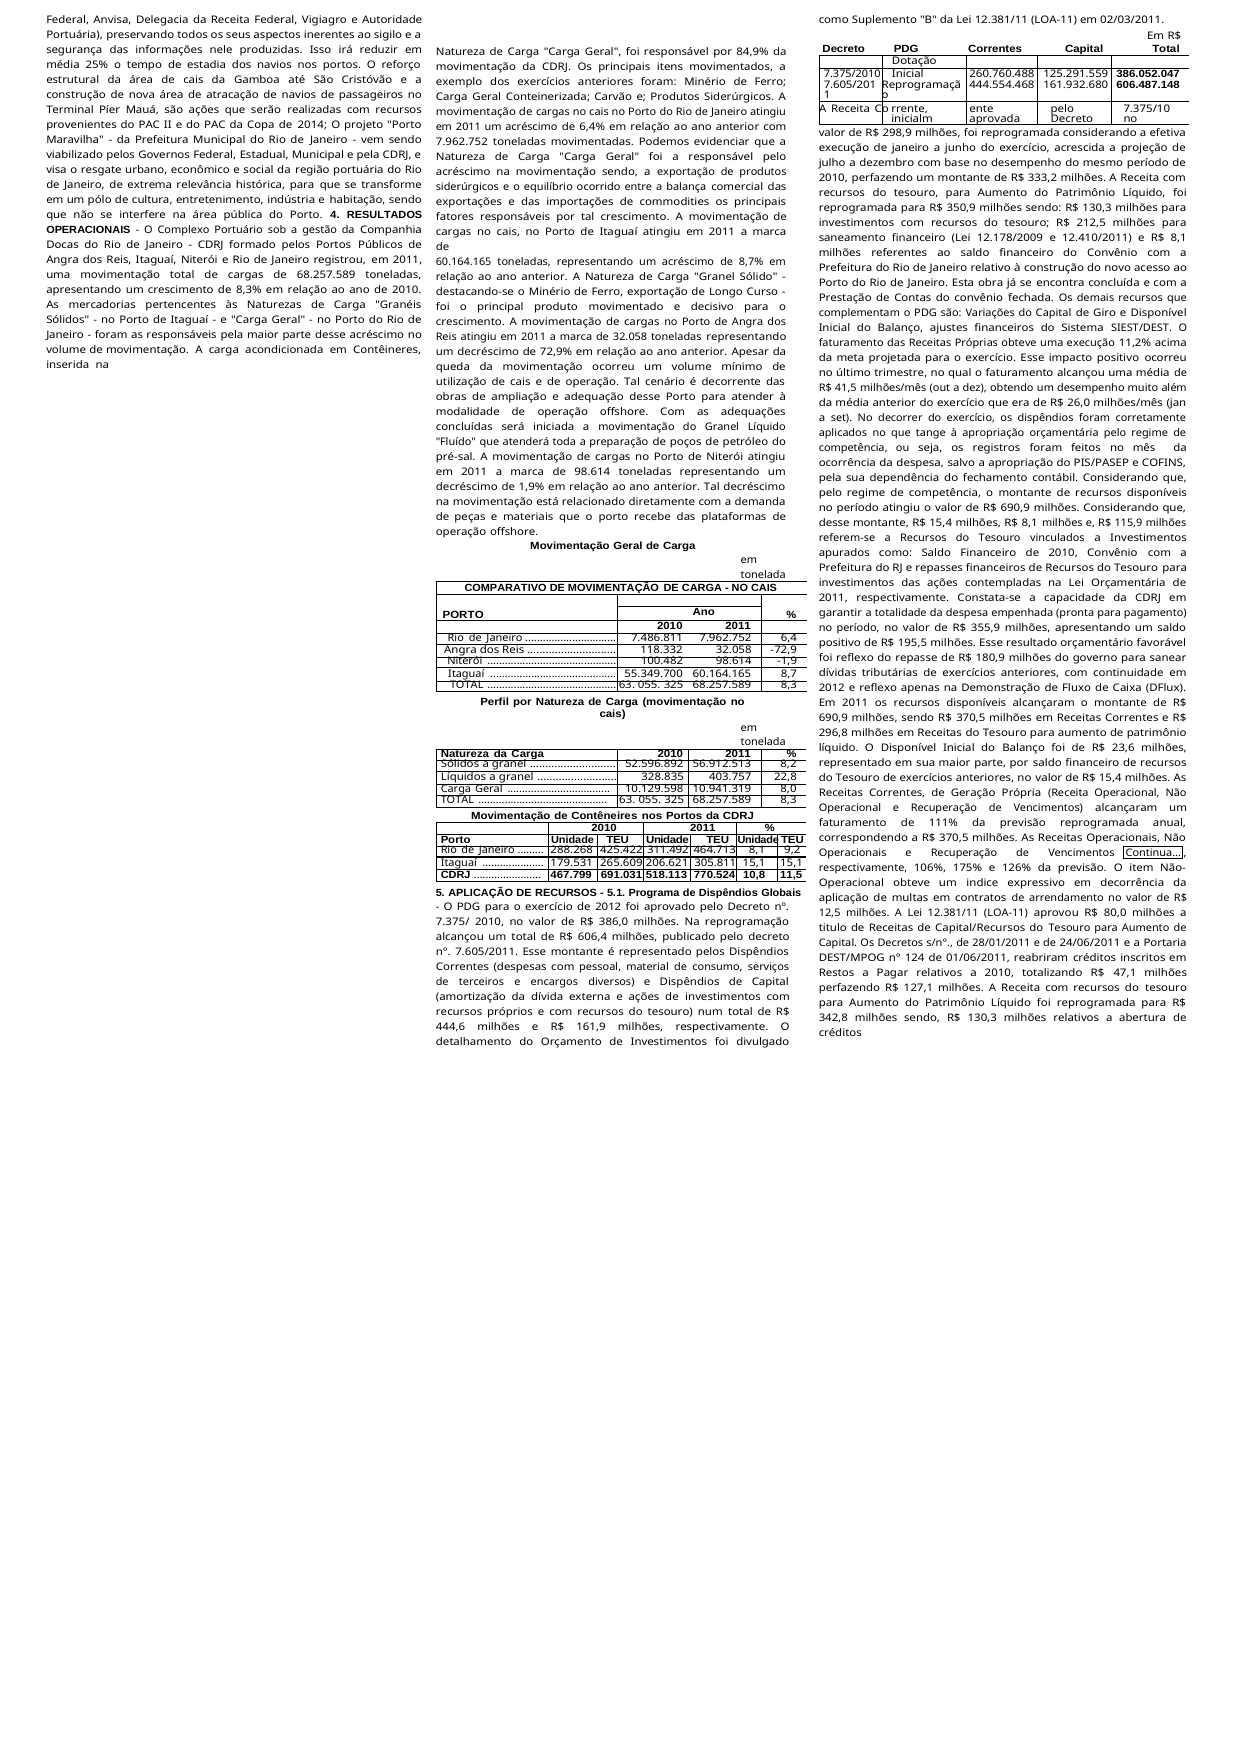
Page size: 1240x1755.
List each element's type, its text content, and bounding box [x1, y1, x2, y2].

table_cell TOTAL ............................................ [437, 682, 617, 691]
table_cell A Receita Co [820, 102, 882, 124]
table_cell 10.941.319 [689, 785, 761, 795]
table_cell 288.268 [549, 847, 597, 856]
table_cell Sólidos a granel ............................ [437, 761, 617, 771]
table_cell % [762, 595, 807, 620]
table_cell 7.375/10 no [1112, 102, 1189, 124]
table_cell 425.422 [598, 847, 643, 856]
table_cell 8,3 [762, 682, 807, 691]
table_cell 265.609 [598, 858, 643, 869]
table_header [820, 56, 882, 68]
table_cell 118.332 [618, 645, 688, 657]
table_cell Angra dos Reis ............................. [437, 645, 617, 657]
table_cell -72,9 [762, 645, 807, 657]
text em tonelada [740, 553, 805, 581]
table_cell Itaguaí ........................................... [437, 668, 617, 681]
table_header 2011 [689, 750, 761, 760]
subtitle Movimentação de Contêneires nos Portos da CDRJ [470, 810, 754, 822]
table_cell 464.713 [691, 847, 736, 856]
table_cell 8,7 [762, 668, 807, 681]
table_cell 15,1 [778, 858, 806, 869]
table_cell pelo Decreto [1038, 102, 1111, 124]
table_cell 179.531 [549, 858, 597, 869]
table_cell 10.129.598 [618, 785, 688, 795]
table_header % [762, 750, 806, 760]
text Em R$ [809, 28, 1181, 42]
table_cell 691.031 [598, 870, 643, 881]
table_cell Unidade [549, 835, 597, 846]
table_cell 518.113 [644, 870, 690, 881]
table_cell 52.596.892 [618, 761, 688, 771]
table_cell 2011 [688, 621, 761, 632]
table_header Natureza da Carga [437, 750, 617, 760]
table_cell 63. 055. 325 [618, 682, 688, 691]
table_cell 98.614 [688, 658, 761, 667]
table_cell 6,4 [762, 634, 807, 644]
table_cell 386.052.047 606.487.148 [1112, 69, 1189, 101]
table_cell 11,5 [778, 870, 806, 881]
table_cell Ano [618, 607, 761, 620]
table_cell ente aprovada [967, 102, 1037, 124]
table_header 2011 [644, 823, 736, 834]
table_cell 125.291.559 161.932.680 [1038, 69, 1111, 101]
table_cell 22,8 [762, 772, 806, 783]
table_cell 8,0 [762, 785, 806, 795]
table_cell Rio de Janeiro ............................... [437, 634, 617, 644]
text em tonelada [740, 720, 805, 748]
table_cell Inicial Reprogramação [883, 69, 966, 101]
subtitle Movimentação Geral de Carga [470, 540, 755, 552]
table_cell TEU [598, 835, 643, 846]
table_cell 100.482 [618, 658, 688, 667]
table_cell [618, 595, 761, 606]
table_cell 9,2 [778, 847, 806, 856]
table_cell 206.621 [644, 858, 690, 869]
table_cell 403.757 [689, 772, 761, 783]
table_cell 7.375/2010 7.605/2011 [820, 69, 882, 101]
table_cell Porto [437, 835, 548, 846]
table_cell 56.912.513 [689, 761, 761, 771]
table_cell PORTO [437, 595, 617, 620]
table_cell 467.799 [549, 870, 597, 881]
table_cell TEU [778, 835, 806, 846]
table_cell 328.835 [618, 772, 688, 783]
table_cell 32.058 [688, 645, 761, 657]
table_cell 305.811 [691, 858, 736, 869]
table_cell rrente, inicialm [883, 102, 966, 124]
list O PDG para o exercício de 2012 foi aprovado pelo Decreto nº. 7.375/ 2010, no valor de R$ 386,0 milhões. Na reprogramação alcançou um total de R$ 606,4 milhões, publicado pelo decreto n°. 7.605/2011. Esse montante é representado pelos Dispêndios Correntes (despesas com pessoal, material de consumo, serviços de terceiros e encargos diversos) e Dispêndios de Capital (amortização da dívida externa e ações de investimentos com recursos próprios e com recursos do tesouro) num total de R$ 444,6 milhões e R$ 161,9 milhões, respectivamente. O detalhamento do Orçamento de Investimentos foi divulgado [436, 899, 789, 1049]
table_cell Unidade [737, 835, 777, 846]
subtitle Perfil por Natureza de Carga (movimentação no cais) [470, 695, 754, 719]
table_cell Niterói ............................................ [437, 658, 617, 667]
text valor de R$ 298,9 milhões, foi reprogramada considerando a efetiva execução de janeiro a junho do exercício, acrescida a projeção de julho a dezembro com base no desempenho do mesmo período de 2010, perfazendo um montante de R$ 333,2 milhões. A Receita com recursos do tesouro, para Aumento do Patrimônio Líquido, foi reprogramada para R$ 350,9 milhões sendo: R$ 130,3 milhões para investimentos com recursos do tesouro; R$ 212,5 milhões para saneamento financeiro (Lei 12.178/2009 e 12.410/2011) e R$ 8,1 milhões referentes ao saldo financeiro do Convênio com a Prefeitura do Rio de Janeiro relativo à construção do novo acesso ao Porto do Rio de Janeiro. Esta obra já se encontra concluída e com a Prestação de Contas do convênio fechada. Os demais recursos que complementam o PDG são: Variações do Capital de Giro e Disponível Inicial do Balanço, ajustes financeiros do Sistema SIEST/DEST. O faturamento das Receitas Próprias obteve uma execução 11,2% acima da meta projetada para o exercício. Esse impacto positivo ocorreu no último trimestre, no qual o faturamento alcançou uma média de R$ 41,5 milhões/mês (out a dez), obtendo um desempenho muito além da média anterior do exercício que era de R$ 26,0 milhões/mês (jan a set). No decorrer do exercício, os dispêndios foram corretamente aplicados no que tange à apropriação orçamentária pelo regime de competência, ou seja, os registros foram feitos no mês da ocorrência da despesa, salvo a apropriação do PIS/PASEP e COFINS, pela sua dependência do fechamento contábil. Considerando que, pelo regime de competência, o montante de recursos disponíveis no período atingiu o valor de R$ 690,9 milhões. Considerando que, desse montante, R$ 15,4 milhões, R$ 8,1 milhões e, R$ 115,9 milhões referem-se a Recursos do Tesouro vinculados a Investimentos apurados como: Saldo Financeiro de 2010, Convênio com a Prefeitura do RJ e repasses financeiros de Recursos do Tesouro para investimentos das ações contempladas na Lei Orçamentária de 2011, respectivamente. Constata-se a capacidade da CDRJ em garantir a totalidade da despesa empenhada (pronta para pagamento) no período, no valor de R$ 355,9 milhões, apresentando um saldo positivo de R$ 195,5 milhões. Esse resultado orçamentário favorável foi reflexo do repasse de R$ 180,9 milhões do governo para sanear dívidas tributárias de exercícios anteriores, com continuidade em 2012 e reflexo apenas na Demonstração de Fluxo de Caixa (DFlux). Em 2011 os recursos disponíveis alcançaram o montante de R$ 690,9 milhões, sendo R$ 370,5 milhões em Receitas Correntes e R$ 296,8 milhões em Receitas do Tesouro para aumento de patrimônio líquido. O Disponível Inicial do Balanço foi de R$ 23,6 milhões, representado em sua maior parte, por saldo financeiro de recursos do Tesouro de exercícios anteriores, no valor de R$ 15,4 milhões. As Receitas Correntes, de Geração Própria (Receita Operacional, Não Operacional e Recuperação de Vencimentos) alcançaram um faturamento de 111% da previsão reprogramada anual, correspondendo a R$ 370,5 milhões. As Receitas Operacionais, Não Operacionais e Recuperação de Vencimentos atingiram, respectivamente, 106%, 175% e 126% da previsão. O item Não-Operacional obteve um indice expressivo em decorrência da aplicação de multas em contratos de arrendamento no valor de R$ 12,5 milhões. A Lei 12.381/11 (LOA-11) aprovou R$ 80,0 milhões a titulo de Receitas de Capital/Recursos do Tesouro para Aumento de Capital. Os Decretos s/n°., de 28/01/2011 e de 24/06/2011 e a Portaria DEST/MPOG n° 124 de 01/06/2011, reabriram créditos inscritos em Restos a Pagar relativos a 2010, totalizando R$ 47,1 milhões perfazendo R$ 127,1 milhões. A Receita com recursos do tesouro para Aumento do Patrimônio Líquido foi reprogramada para R$ 342,8 milhões sendo, R$ 130,3 milhões relativos a abertura de créditos [818, 126, 1187, 1040]
table_cell Itaguaí ..................... [437, 858, 548, 869]
text 3.8. Implantação do Planejamento Estratégico e de Sistemas de Avaliação por Desempenho - A CDRJ promoveu o mapeamento e a documentação de todos seus processos operacionais e de negócios visando garantir o alinhamento da rotina de trabalho à Cadeia de Valor e às diretrizes estratégicas da Companhia. Em paralelo, foi feita a revisão do Plano Básico da Organização (PBO) atualizando as competências e atribuições das áreas. A Cadeia de Valor da Companhia foi definida com base nos processos mapeados; além disso, foi estruturada a versão preliminar do Mapa Estratégico, base para a implantação do Balanced Scorecard (BSC), visando o atendimento à Portaria SEP/PR nº. 214, publicada no DOU, de 11 de setembro de 2008. 3.9. Integração com as Esferas Governamentais - Os portos administrados pela CDRJ encontram-se num forte processo de renovação a partir de um conjunto de ações desencadeadas pelo Governo Federal. Entre os projetos que estão sendo desenvolvidos pela Secretaria de Portos e pela Companhia Docas do Rio de Janeiro destacam-se a conclusão das obras de dragagem do Porto do Rio de Janeiro, executadas desde 2010, num valor de R$ 138,8 milhões, com recursos do PAC adquiridos por meio do Programa Nacional de Dragagem - (PND)”. Foram retirados 3,9 milhões de m³ de sedimentos, o que aumentou a profundidade em alguns trechos de 13 para 15 metros, este fato tornou possível o tráfego de navios com capacidade de até 8 mil TEUs. Ainda no Porto do Rio de Janeiro, foi autorizado por parte da ANTAQ a ampliação do Terminal II da MultiRio e MultiCar, que investirão R$ 492 milhões nas obras de expansão habilitando o Porto do Rio de Janeiro a receber navios "Super Post Panamax", de quinta geração. A ampliação dos berços para 400 metros cada um, permitirá um aumento na capacidade operacional do Terminal para 640 mil contêineres por ano. Foi concluída a implementação do projeto da SEP/ PR "Porto sem Papel", no Porto do Rio de Janeiro, o qual informatiza os procedimentos e integra, na medida em que promove a comunicação de dados entre os agentes intervenientes no processo portuário, eliminando o trâmite de 112 documentos, em diversas vias, e 935 informações em duplicidade junto às seis autoridades anuentes (Polícia Federal, Anvisa, Delegacia da Receita Federal, Vigiagro e Autoridade Portuária), preservando todos os seus aspectos inerentes ao sigilo e a segurança das informações nele produzidas. Isso irá reduzir em média 25% o tempo de estadia dos navios nos portos. O reforço estrutural da área de cais da Gamboa até São Cristóvão e a construção de nova área de atracação de navios de passageiros no Terminal Píer Mauá, são ações que serão realizadas com recursos provenientes do PAC II e do PAC da Copa de 2014; O projeto "Porto Maravilha" - da Prefeitura Municipal do Rio de Janeiro - vem sendo viabilizado pelos Governos Federal, Estadual, Municipal e pela CDRJ, e visa o resgate urbano, econômico e social da região portuária do Rio de Janeiro, de extrema relevância histórica, para que se transforme em um pólo de cultura, entretenimento, indústria e habitação, sendo que não se interfere na área pública do Porto. 4. RESULTADOS OPERACIONAIS - O Complexo Portuário sob a gestão da Companhia Docas do Rio de Janeiro - CDRJ formado pelos Portos Públicos de Angra dos Reis, Itaguaí, Niterói e Rio de Janeiro registrou, em 2011, uma movimentação total de cargas de 68.257.589 toneladas, apresentando um crescimento de 8,3% em relação ao ano de 2010. As mercadorias pertencentes às Naturezas de Carga "Granéis Sólidos" - no Porto de Itaguaí - e "Carga Geral" - no Porto do Rio de Janeiro - foram as responsáveis pela maior parte desse acréscimo no volume de movimentação. A carga acondicionada em Contêineres, inserida na [46, 12, 422, 372]
table_cell 10,8 [737, 870, 777, 881]
text 60.164.165 toneladas, representando um acréscimo de 8,7% em relação ao ano anterior. A Natureza de Carga "Granel Sólido" - destacando-se o Minério de Ferro, exportação de Longo Curso - foi o principal produto movimentado e decisivo para o crescimento. A movimentação de cargas no Porto de Angra dos Reis atingiu em 2011 a marca de 32.058 toneladas representando um decréscimo de 72,9% em relação ao ano anterior. Apesar da queda da movimentação ocorreu um volume mínimo de utilização de cais e de operação. Tal cenário é decorrente das obras de ampliação e adequação desse Porto para atender à modalidade de operação offshore. Com as adequações concluídas será iniciada a movimentação do Granel Líquido "Fluído" que atenderá toda a preparação de poços de petróleo do pré-sal. A movimentação de cargas no Porto de Niterói atingiu em 2011 a marca de 98.614 toneladas representando um decréscimo de 1,9% em relação ao ano anterior. Tal decréscimo na movimentação está relacionado diretamente com a demanda de peças e materiais que o porto recebe das plataformas de operação offshore. [436, 254, 786, 538]
table_cell 260.760.488 444.554.468 [967, 69, 1037, 101]
table_cell Líquidos a granel .......................... [437, 772, 617, 783]
table_header 2010 [618, 750, 688, 760]
text 5. APLICAÇÃO DE RECURSOS - 5.1. Programa de Dispêndios Globais [436, 887, 805, 899]
table_cell 60.164.165 [688, 668, 761, 681]
text Natureza de Carga "Carga Geral", foi responsável por 84,9% da movimentação da CDRJ. Os principais itens movimentados, a exemplo dos exercícios anteriores foram: Minério de Ferro; Carga Geral Conteinerizada; Carvão e; Produtos Siderúrgicos. A movimentação de cargas no cais no Porto do Rio de Janeiro atingiu em 2011 um acréscimo de 6,4% em relação ao ano anterior com 7.962.752 toneladas movimentadas. Podemos evidenciar que a Natureza de Carga "Carga Geral" foi a responsável pelo acréscimo na movimentação sendo, a exportação de produtos siderúrgicos e o equilíbrio ocorrido entre a balança comercial das exportações e das importações de commodities os principais fatores responsáveis por tal crescimento. A movimentação de cargas no cais, no Porto de Itaguaí atingiu em 2011 a marca de [436, 44, 786, 253]
table_header Dotação [883, 56, 966, 68]
table_cell 15,1 [737, 858, 777, 869]
table_cell Rio de Janeiro ......... [437, 847, 548, 856]
table_cell 311.492 [644, 847, 690, 856]
table_cell Carga Geral ................................... [437, 785, 617, 795]
table_header [437, 823, 548, 834]
subtitle Decreto PDG Correntes Capital Total [809, 43, 1192, 55]
table_cell 8,2 [762, 761, 806, 771]
table_cell 2010 [618, 621, 688, 632]
table_cell 55.349.700 [618, 668, 688, 681]
table_cell 68.257.589 [688, 682, 761, 691]
text Continua... [1125, 847, 1182, 858]
table_header 2010 [549, 823, 643, 834]
table_cell TEU [691, 835, 736, 846]
table_cell 63. 055. 325 [618, 796, 688, 807]
table_cell 8,1 [737, 847, 777, 856]
table_cell [437, 621, 617, 632]
table_cell [762, 621, 807, 632]
table_cell 8,3 [762, 796, 806, 807]
list como Suplemento "B" da Lei 12.381/11 (LOA-11) em 02/03/2011. [818, 12, 1187, 27]
table_cell 68.257.589 [689, 796, 761, 807]
table_header [967, 56, 1037, 68]
table_header COMPARATIVO DE MOVIMENTAÇÃO DE CARGA - NO CAIS [437, 582, 807, 594]
table_cell -1,9 [762, 658, 807, 667]
table_header [1038, 56, 1111, 68]
table_cell 7.962.752 [688, 634, 761, 644]
table_cell 7.486.811 [618, 634, 688, 644]
table_header % [737, 823, 806, 834]
table_cell CDRJ ....................... [437, 870, 548, 881]
table_cell Unidade [644, 835, 690, 846]
table_header [1112, 56, 1189, 68]
table_cell 770.524 [691, 870, 736, 881]
table_cell TOTAL ............................................ [437, 796, 617, 807]
